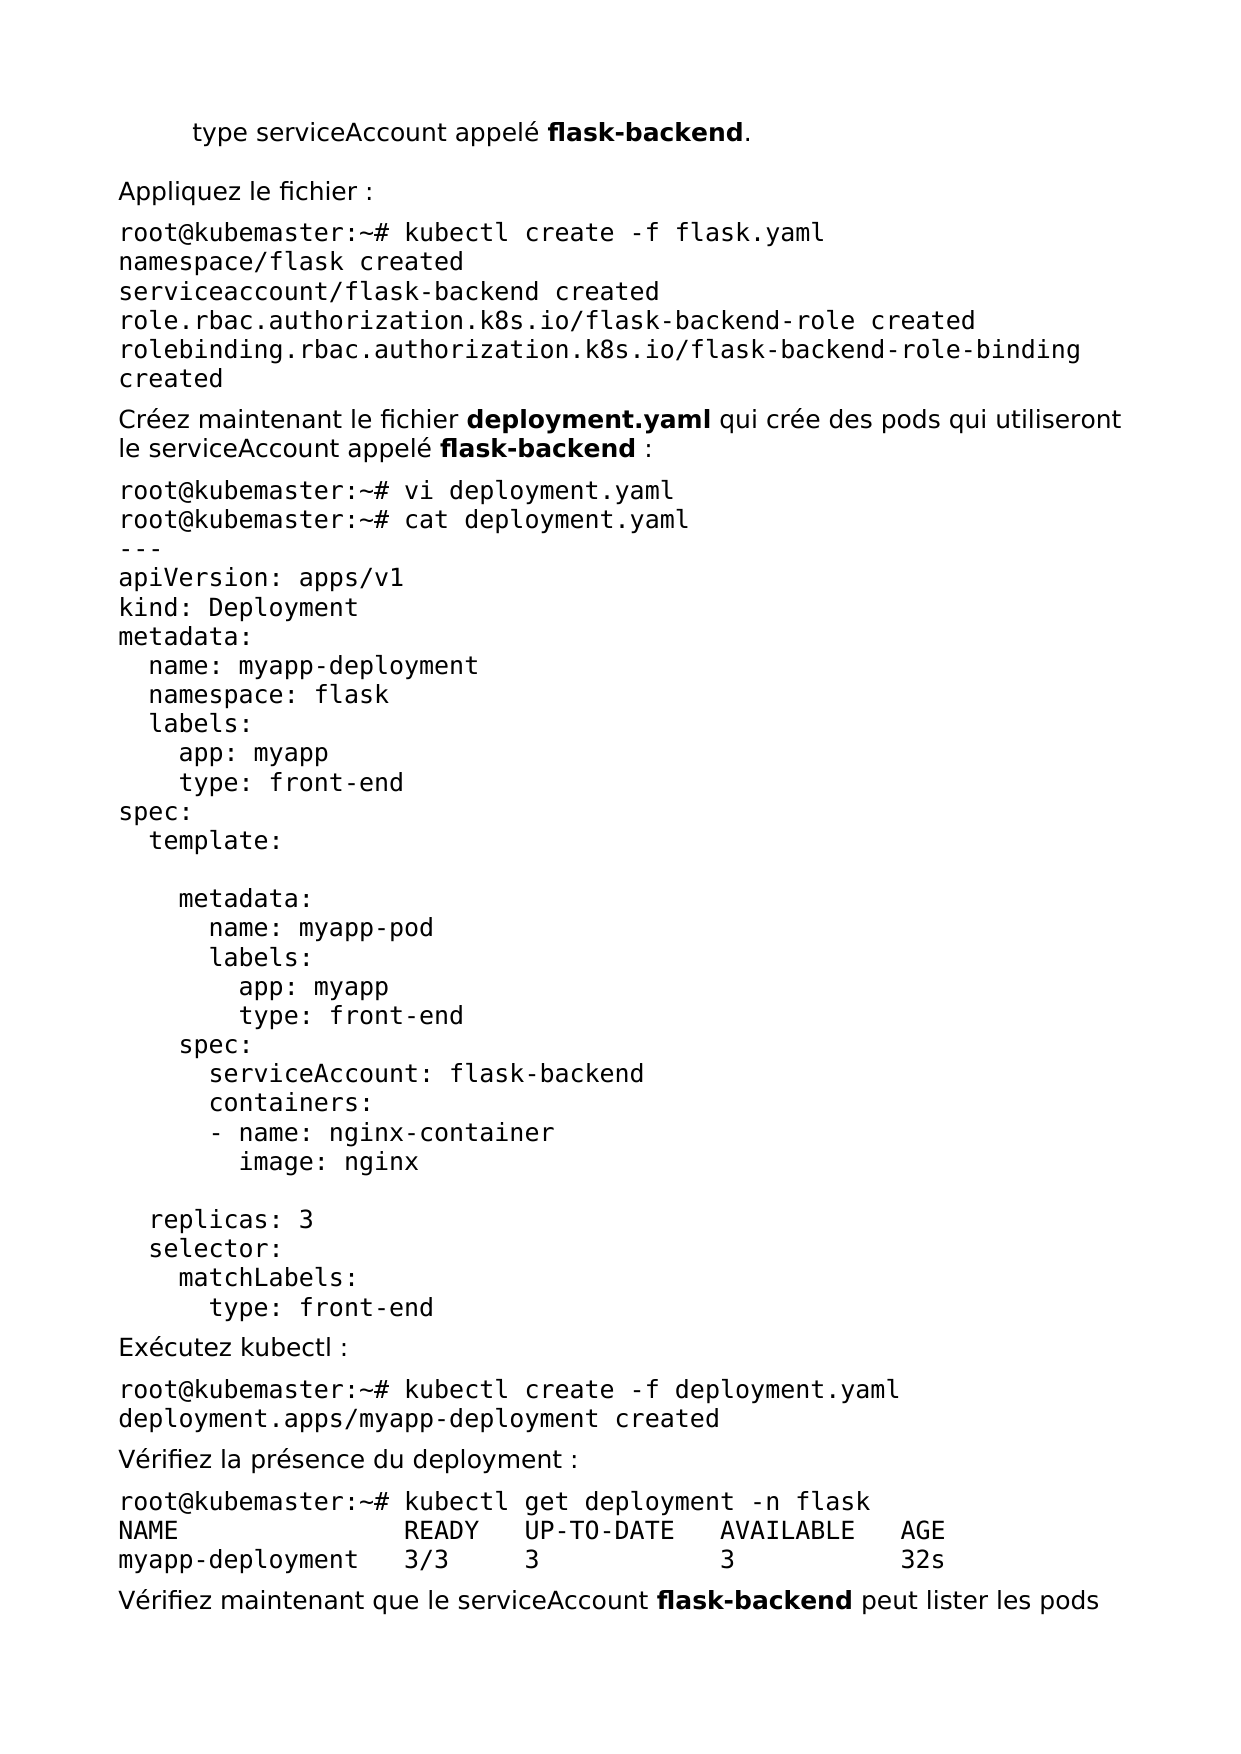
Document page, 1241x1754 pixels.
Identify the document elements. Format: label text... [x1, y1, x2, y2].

text Exécutez kubectl : [118, 1334, 1122, 1363]
list type serviceAccount appelé flask-backend. [177, 118, 1122, 147]
text root@kubemaster:~# vi deployment.yaml root@kubemaster:~# cat deployment.yaml --- apiVersion: apps/v1 kind: Deployment metadata: name: myapp-deployment namespace: flask labels: app: myapp type: front-end spec: template: metadata: name: myapp-pod labels: app: myapp type: front-end spec: serviceAccount: flask-backend containers: - name: nginx-container image: nginx replicas: 3 selector: matchLabels: type: front-end [118, 476, 1122, 1322]
text Créez maintenant le fichier deployment.yaml qui crée des pods qui utiliseront le serviceAccount appelé flask-backend : [118, 405, 1122, 463]
text root@kubemaster:~# kubectl create -f flask.yaml namespace/flask created serviceaccount/flask-backend created role.rbac.authorization.k8s.io/flask-backend-role created rolebinding.rbac.authorization.k8s.io/flask-backend-role-binding created [118, 218, 1122, 393]
text Appliquez le fichier : [118, 177, 1122, 206]
text root@kubemaster:~# kubectl create -f deployment.yaml deployment.apps/myapp-deployment created [118, 1375, 1122, 1434]
text Vérifiez la présence du deployment : [118, 1445, 1122, 1474]
text root@kubemaster:~# kubectl get deployment -n flask NAME READY UP-TO-DATE AVAILABLE AGE myapp-deployment 3/3 3 3 32s [118, 1487, 1122, 1574]
text Vérifiez maintenant que le serviceAccount flask-backend peut lister les pods [118, 1586, 1122, 1616]
